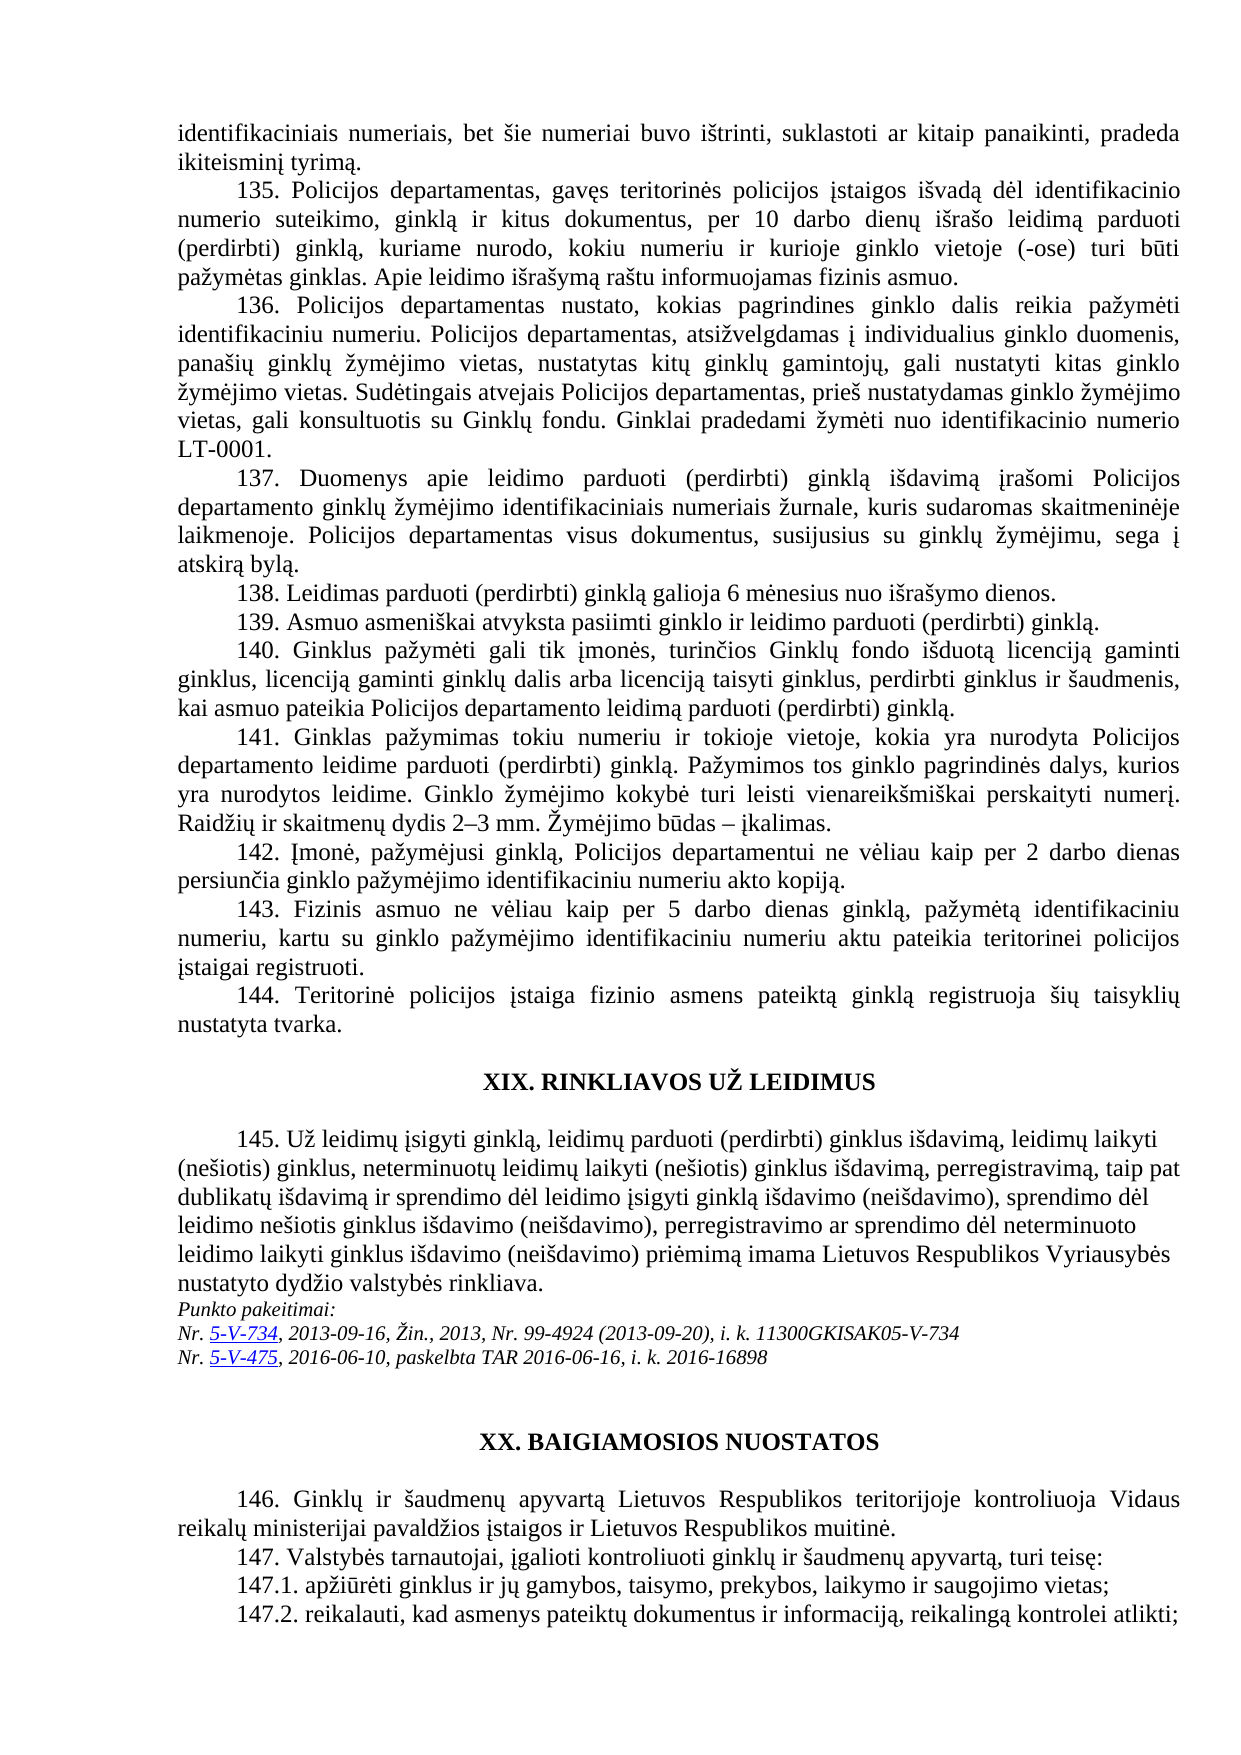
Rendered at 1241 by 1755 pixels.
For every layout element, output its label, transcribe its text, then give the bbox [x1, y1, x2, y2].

text 135. Policijos departamentas, gavęs teritorinės policijos įstaigos išvadą dėl identifikacinio numerio suteikimo, ginklą ir kitus dokumentus, per 10 darbo dienų išrašo leidimą parduoti (perdirbti) ginklą, kuriame nurodo, kokiu numeriu ir kurioje ginklo vietoje (-ose) turi būti pažymėtas ginklas. Apie leidimo išrašymą raštu informuojamas fizinis asmuo. [177, 176, 1181, 291]
text 140. Ginklus pažymėti gali tik įmonės, turinčios Ginklų fondo išduotą licenciją gaminti ginklus, licenciją gaminti ginklų dalis arba licenciją taisyti ginklus, perdirbti ginklus ir šaudmenis, kai asmuo pateikia Policijos departamento leidimą parduoti (perdirbti) ginklą. [177, 636, 1181, 722]
text Nr. 5-V-734, 2013-09-16, Žin., 2013, Nr. 99-4924 (2013-09-20), i. k. 11300GKISAK05-V-734 [177, 1321, 1181, 1345]
text 144. Teritorinė policijos įstaiga fizinio asmens pateiktą ginklą registruoja šių taisyklių nustatyta tvarka. [177, 981, 1181, 1038]
text 146. Ginklų ir šaudmenų apyvartą Lietuvos Respublikos teritorijoje kontroliuoja Vidaus reikalų ministerijai pavaldžios įstaigos ir Lietuvos Respublikos muitinė. [177, 1484, 1181, 1542]
text 142. Įmonė, pažymėjusi ginklą, Policijos departamentui ne vėliau kaip per 2 darbo dienas persiunčia ginklo pažymėjimo identifikaciniu numeriu akto kopiją. [177, 837, 1181, 894]
text identifikaciniais numeriais, bet šie numeriai buvo ištrinti, suklastoti ar kitaip panaikinti, pradeda ikiteisminį tyrimą. [177, 118, 1181, 176]
text 137. Duomenys apie leidimo parduoti (perdirbti) ginklą išdavimą įrašomi Policijos departamento ginklų žymėjimo identifikaciniais numeriais žurnale, kuris sudaromas skaitmeninėje laikmenoje. Policijos departamentas visus dokumentus, susijusius su ginklų žymėjimu, sega į atskirą bylą. [177, 463, 1181, 578]
text 136. Policijos departamentas nustato, kokias pagrindines ginklo dalis reikia pažymėti identifikaciniu numeriu. Policijos departamentas, atsižvelgdamas į individualius ginklo duomenis, panašių ginklų žymėjimo vietas, nustatytas kitų ginklų gamintojų, gali nustatyti kitas ginklo žymėjimo vietas. Sudėtingais atvejais Policijos departamentas, prieš nustatydamas ginklo žymėjimo vietas, gali konsultuotis su Ginklų fondu. Ginklai pradedami žymėti nuo identifikacinio numerio LT-0001. [177, 291, 1181, 463]
text 145. Už leidimų įsigyti ginklą, leidimų parduoti (perdirbti) ginklus išdavimą, leidimų laikyti (nešiotis) ginklus, neterminuotų leidimų laikyti (nešiotis) ginklus išdavimą, perregistravimą, taip pat dublikatų išdavimą ir sprendimo dėl leidimo įsigyti ginklą išdavimo (neišdavimo), sprendimo dėl leidimo nešiotis ginklus išdavimo (neišdavimo), perregistravimo ar sprendimo dėl neterminuoto leidimo laikyti ginklus išdavimo (neišdavimo) priėmimą imama Lietuvos Respublikos Vyriausybės nustatyto dydžio valstybės rinkliava. [177, 1124, 1181, 1297]
text 138. Leidimas parduoti (perdirbti) ginklą galioja 6 mėnesius nuo išrašymo dienos. [177, 578, 1181, 607]
text Nr. 5-V-475, 2016-06-10, paskelbta TAR 2016-06-16, i. k. 2016-16898 [177, 1345, 1181, 1369]
text 147.1. apžiūrėti ginklus ir jų gamybos, taisymo, prekybos, laikymo ir saugojimo vietas; [177, 1570, 1181, 1599]
text 147.2. reikalauti, kad asmenys pateiktų dokumentus ir informaciją, reikalingą kontrolei atlikti; [177, 1599, 1181, 1628]
text Punkto pakeitimai: [177, 1297, 1181, 1321]
text 139. Asmuo asmeniškai atvyksta pasiimti ginklo ir leidimo parduoti (perdirbti) ginklą. [177, 607, 1181, 636]
text 141. Ginklas pažymimas tokiu numeriu ir tokioje vietoje, kokia yra nurodyta Policijos departamento leidime parduoti (perdirbti) ginklą. Pažymimos tos ginklo pagrindinės dalys, kurios yra nurodytos leidime. Ginklo žymėjimo kokybė turi leisti vienareikšmiškai perskaityti numerį. Raidžių ir skaitmenų dydis 2–3 mm. Žymėjimo būdas – įkalimas. [177, 722, 1181, 837]
text XIX. RINKLIAVOS UŽ LEIDIMUS [177, 1067, 1181, 1096]
text 147. Valstybės tarnautojai, įgalioti kontroliuoti ginklų ir šaudmenų apyvartą, turi teisę: [177, 1542, 1181, 1570]
text XX. BAIGIAMOSIOS NUOSTATOS [177, 1427, 1181, 1455]
text 143. Fizinis asmuo ne vėliau kaip per 5 darbo dienas ginklą, pažymėtą identifikaciniu numeriu, kartu su ginklo pažymėjimo identifikaciniu numeriu aktu pateikia teritorinei policijos įstaigai registruoti. [177, 894, 1181, 981]
